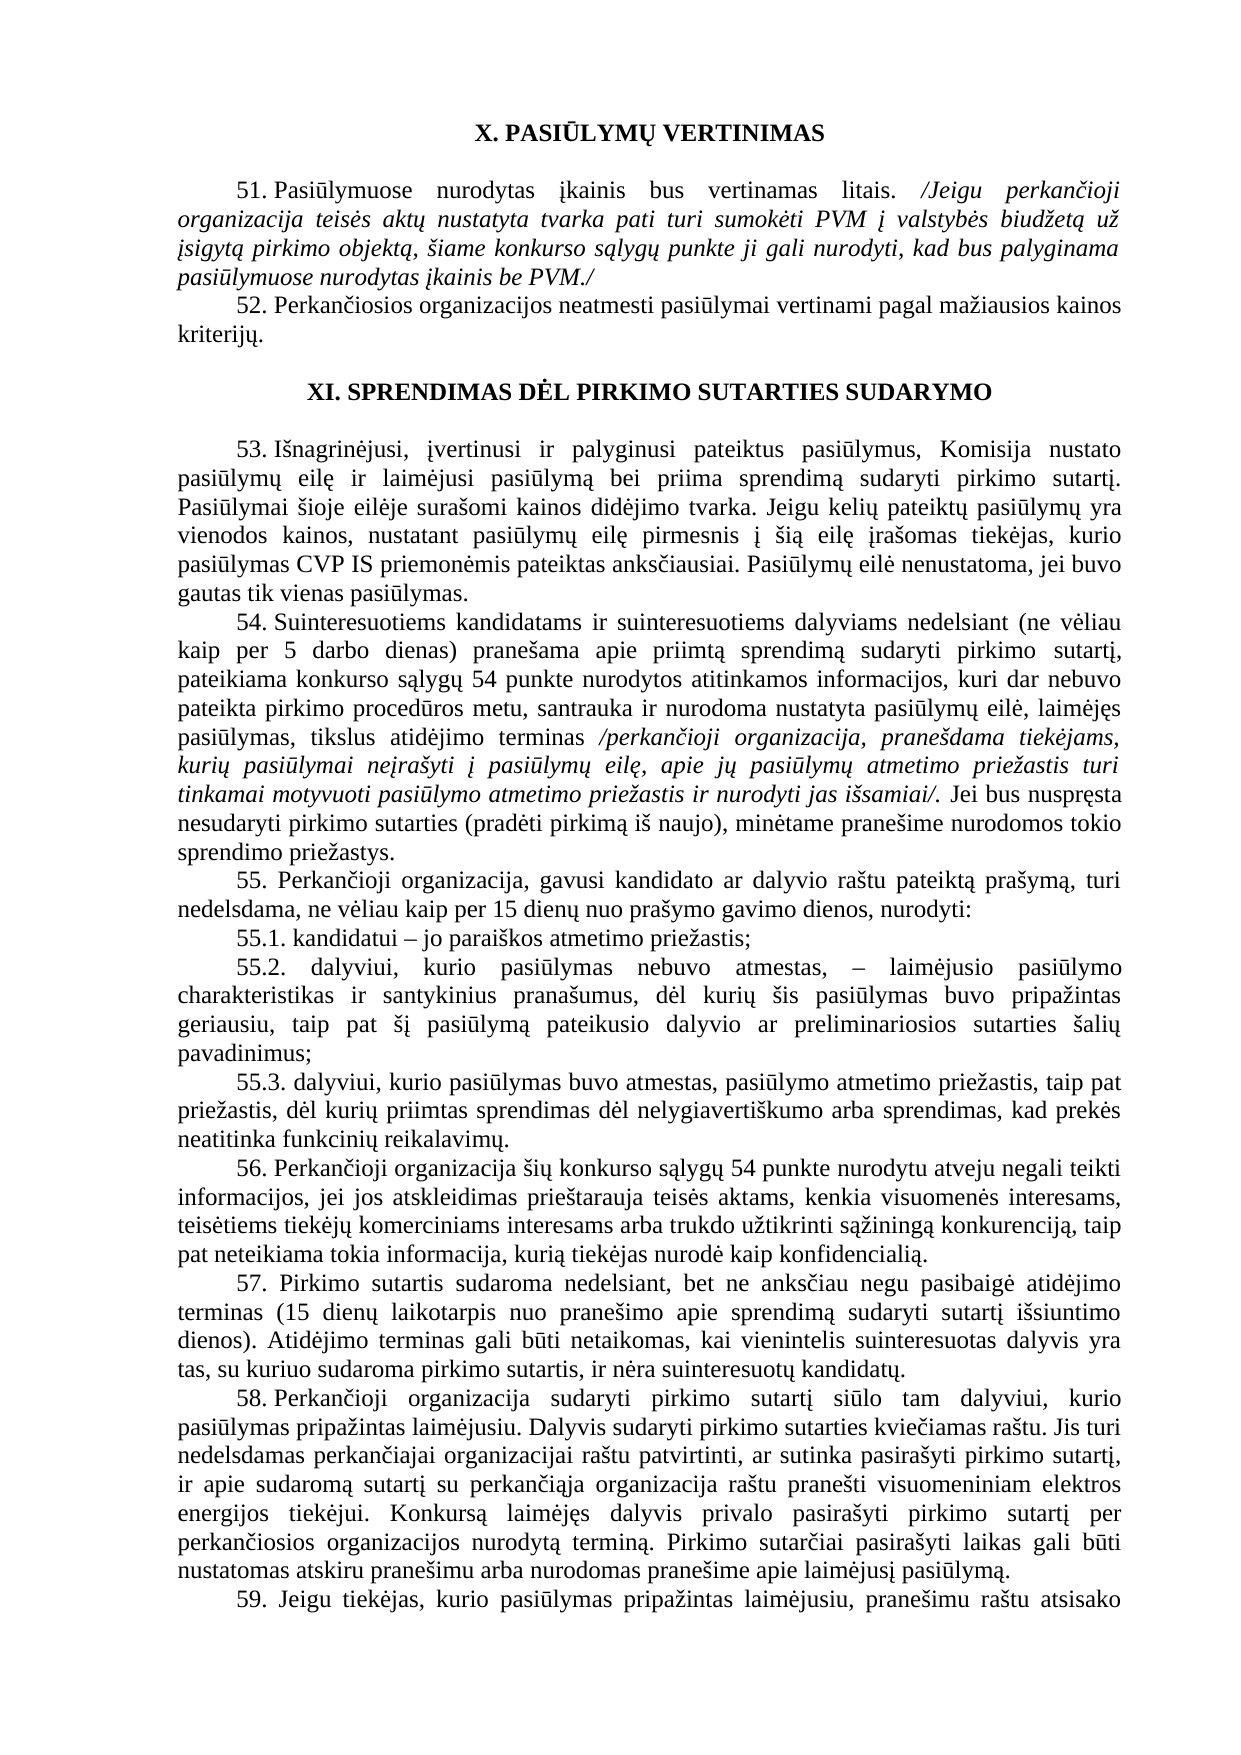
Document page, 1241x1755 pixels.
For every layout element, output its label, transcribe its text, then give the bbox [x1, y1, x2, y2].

text 52. Perkančiosios organizacijos neatmesti pasiūlymai vertinami pagal mažiausios kainos kriterijų. [177, 291, 1122, 348]
text 55. Perkančioji organizacija, gavusi kandidato ar dalyvio raštu pateiktą prašymą, turi nedelsdama, ne vėliau kaip per 15 dienų nuo prašymo gavimo dienos, nurodyti: [177, 866, 1122, 923]
text X. PASIŪLYMŲ VERTINIMAS [177, 118, 1122, 147]
text 55.3. dalyviui, kurio pasiūlymas buvo atmestas, pasiūlymo atmetimo priežastis, taip pat priežastis, dėl kurių priimtas sprendimas dėl nelygiavertiškumo arba sprendimas, kad prekės neatitinka funkcinių reikalavimų. [177, 1067, 1122, 1153]
text 55.2. dalyviui, kurio pasiūlymas nebuvo atmestas, – laimėjusio pasiūlymo charakteristikas ir santykinius pranašumus, dėl kurių šis pasiūlymas buvo pripažintas geriausiu, taip pat šį pasiūlymą pateikusio dalyvio ar preliminariosios sutarties šalių pavadinimus; [177, 952, 1122, 1067]
text 53. Išnagrinėjusi, įvertinusi ir palyginusi pateiktus pasiūlymus, Komisija nustato pasiūlymų eilę ir laimėjusi pasiūlymą bei priima sprendimą sudaryti pirkimo sutartį. Pasiūlymai šioje eilėje surašomi kainos didėjimo tvarka. Jeigu kelių pateiktų pasiūlymų yra vienodos kainos, nustatant pasiūlymų eilę pirmesnis į šią eilę įrašomas tiekėjas, kurio pasiūlymas CVP IS priemonėmis pateiktas anksčiausiai. Pasiūlymų eilė nenustatoma, jei buvo gautas tik vienas pasiūlymas. [177, 434, 1122, 607]
text 56. Perkančioji organizacija šių konkurso sąlygų 54 punkte nurodytu atveju negali teikti informacijos, jei jos atskleidimas prieštarauja teisės aktams, kenkia visuomenės interesams, teisėtiems tiekėjų komerciniams interesams arba trukdo užtikrinti sąžiningą konkurenciją, taip pat neteikiama tokia informacija, kurią tiekėjas nurodė kaip konfidencialią. [177, 1153, 1122, 1268]
text 54. Suinteresuotiems kandidatams ir suinteresuotiems dalyviams nedelsiant (ne vėliau kaip per 5 darbo dienas) pranešama apie priimtą sprendimą sudaryti pirkimo sutartį, pateikiama konkurso sąlygų 54 punkte nurodytos atitinkamos informacijos, kuri dar nebuvo pateikta pirkimo procedūros metu, santrauka ir nurodoma nustatyta pasiūlymų eilė, laimėjęs pasiūlymas, tikslus atidėjimo terminas /perkančioji organizacija, pranešdama tiekėjams, kurių pasiūlymai neįrašyti į pasiūlymų eilę, apie jų pasiūlymų atmetimo priežastis turi tinkamai motyvuoti pasiūlymo atmetimo priežastis ir nurodyti jas išsamiai/. Jei bus nuspręsta nesudaryti pirkimo sutarties (pradėti pirkimą iš naujo), minėtame pranešime nurodomos tokio sprendimo priežastys. [177, 607, 1122, 866]
text 58. Perkančioji organizacija sudaryti pirkimo sutartį siūlo tam dalyviui, kurio pasiūlymas pripažintas laimėjusiu. Dalyvis sudaryti pirkimo sutarties kviečiamas raštu. Jis turi nedelsdamas perkančiajai organizacijai raštu patvirtinti, ar sutinka pasirašyti pirkimo sutartį, ir apie sudaromą sutartį su perkančiąja organizacija raštu pranešti visuomeniniam elektros energijos tiekėjui. Konkursą laimėjęs dalyvis privalo pasirašyti pirkimo sutartį per perkančiosios organizacijos nurodytą terminą. Pirkimo sutarčiai pasirašyti laikas gali būti nustatomas atskiru pranešimu arba nurodomas pranešime apie laimėjusį pasiūlymą. [177, 1383, 1122, 1584]
text XI. SPRENDIMAS DĖL PIRKIMO SUTARTIES SUDARYMO [177, 377, 1122, 406]
text 59. Jeigu tiekėjas, kurio pasiūlymas pripažintas laimėjusiu, pranešimu raštu atsisako [177, 1584, 1122, 1613]
text 51. Pasiūlymuose nurodytas įkainis bus vertinamas litais. /Jeigu perkančioji organizacija teisės aktų nustatyta tvarka pati turi sumokėti PVM į valstybės biudžetą už įsigytą pirkimo objektą, šiame konkurso sąlygų punkte ji gali nurodyti, kad bus palyginama pasiūlymuose nurodytas įkainis be PVM./ [177, 176, 1122, 291]
text 57. Pirkimo sutartis sudaroma nedelsiant, bet ne anksčiau negu pasibaigė atidėjimo terminas (15 dienų laikotarpis nuo pranešimo apie sprendimą sudaryti sutartį išsiuntimo dienos). Atidėjimo terminas gali būti netaikomas, kai vienintelis suinteresuotas dalyvis yra tas, su kuriuo sudaroma pirkimo sutartis, ir nėra suinteresuotų kandidatų. [177, 1268, 1122, 1383]
text 55.1. kandidatui – jo paraiškos atmetimo priežastis; [177, 923, 1122, 952]
